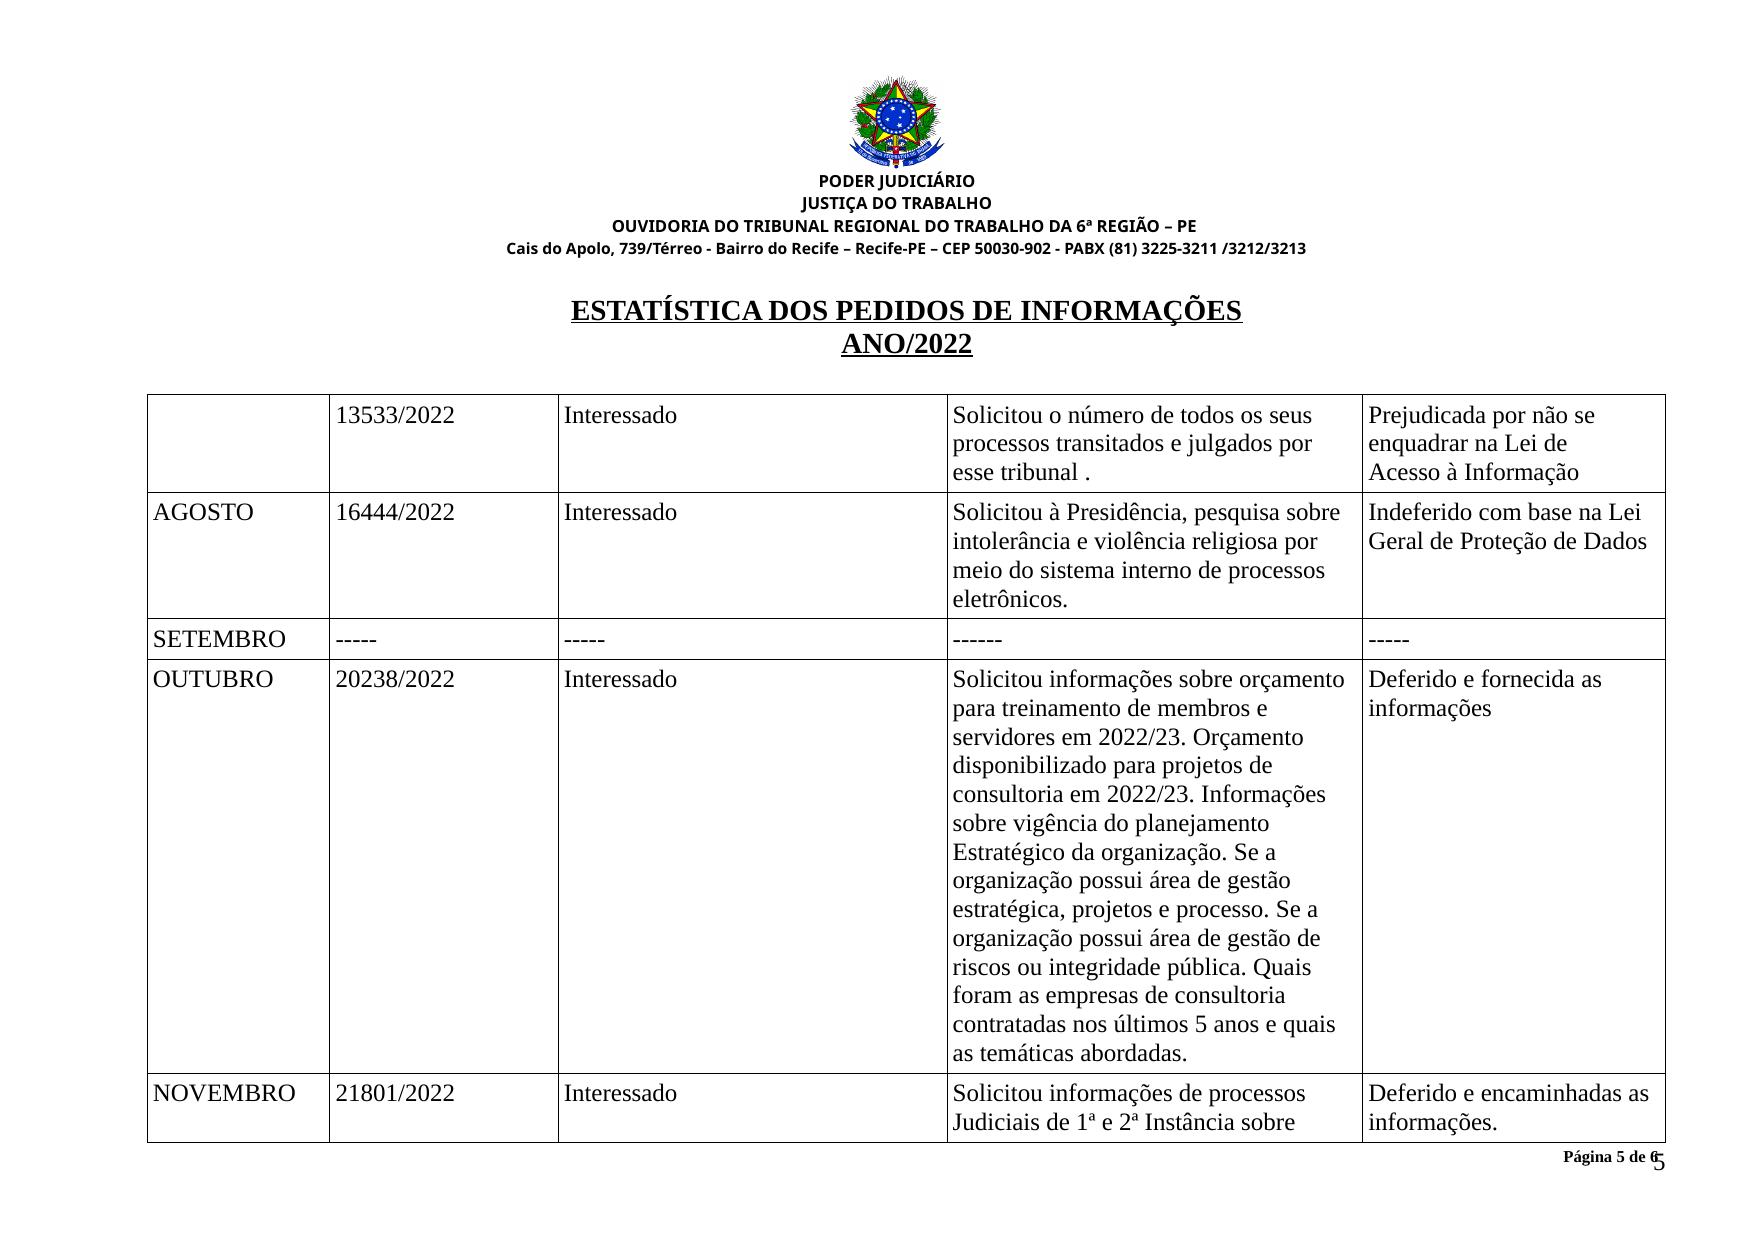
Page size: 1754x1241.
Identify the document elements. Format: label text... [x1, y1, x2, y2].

table_cell Interessado [559, 395, 947, 492]
table_cell 13533/2022 [330, 395, 558, 492]
table_cell OUTUBRO [148, 660, 329, 1073]
table_cell ----- [559, 619, 947, 658]
table_cell Prejudicada por não se enquadrar na Lei de Acesso à Informação [1363, 395, 1665, 492]
table_cell Interessado [559, 660, 947, 1073]
table_cell Deferido e encaminhadas as informações. [1363, 1074, 1665, 1142]
table_cell 16444/2022 [330, 493, 558, 618]
table_cell SETEMBRO [148, 619, 329, 658]
table_cell Interessado [559, 1074, 947, 1142]
table_cell 20238/2022 [330, 660, 558, 1073]
table_cell Deferido e fornecida as informações [1363, 660, 1665, 1073]
table_cell Interessado [559, 493, 947, 618]
table_cell ----- [330, 619, 558, 658]
table_cell Solicitou à Presidência, pesquisa sobre intolerância e violência religiosa por meio do sistema interno de processos eletrônicos. [948, 493, 1362, 618]
table_cell [148, 395, 329, 492]
table_cell Solicitou informações sobre orçamento para treinamento de membros e servidores em 2022/23. Orçamento disponibilizado para projetos de consultoria em 2022/23. Informações sobre vigência do planejamento Estratégico da organização. Se a organização possui área de gestão estratégica, projetos e processo. Se a organização possui área de gestão de riscos ou integridade pública. Quais foram as empresas de consultoria contratadas nos últimos 5 anos e quais as temáticas abordadas. [948, 660, 1362, 1073]
picture [844, 73, 947, 170]
table_cell Solicitou o número de todos os seus processos transitados e julgados por esse tribunal . [948, 395, 1362, 492]
table_cell AGOSTO [148, 493, 329, 618]
table_cell NOVEMBRO [148, 1074, 329, 1142]
table_cell ------ [948, 619, 1362, 658]
table_cell Solicitou informações de processos Judiciais de 1ª e 2ª Instância sobre [948, 1074, 1362, 1142]
table_cell ----- [1363, 619, 1665, 658]
table_cell Indeferido com base na Lei Geral de Proteção de Dados [1363, 493, 1665, 618]
table_cell 21801/2022 [330, 1074, 558, 1142]
